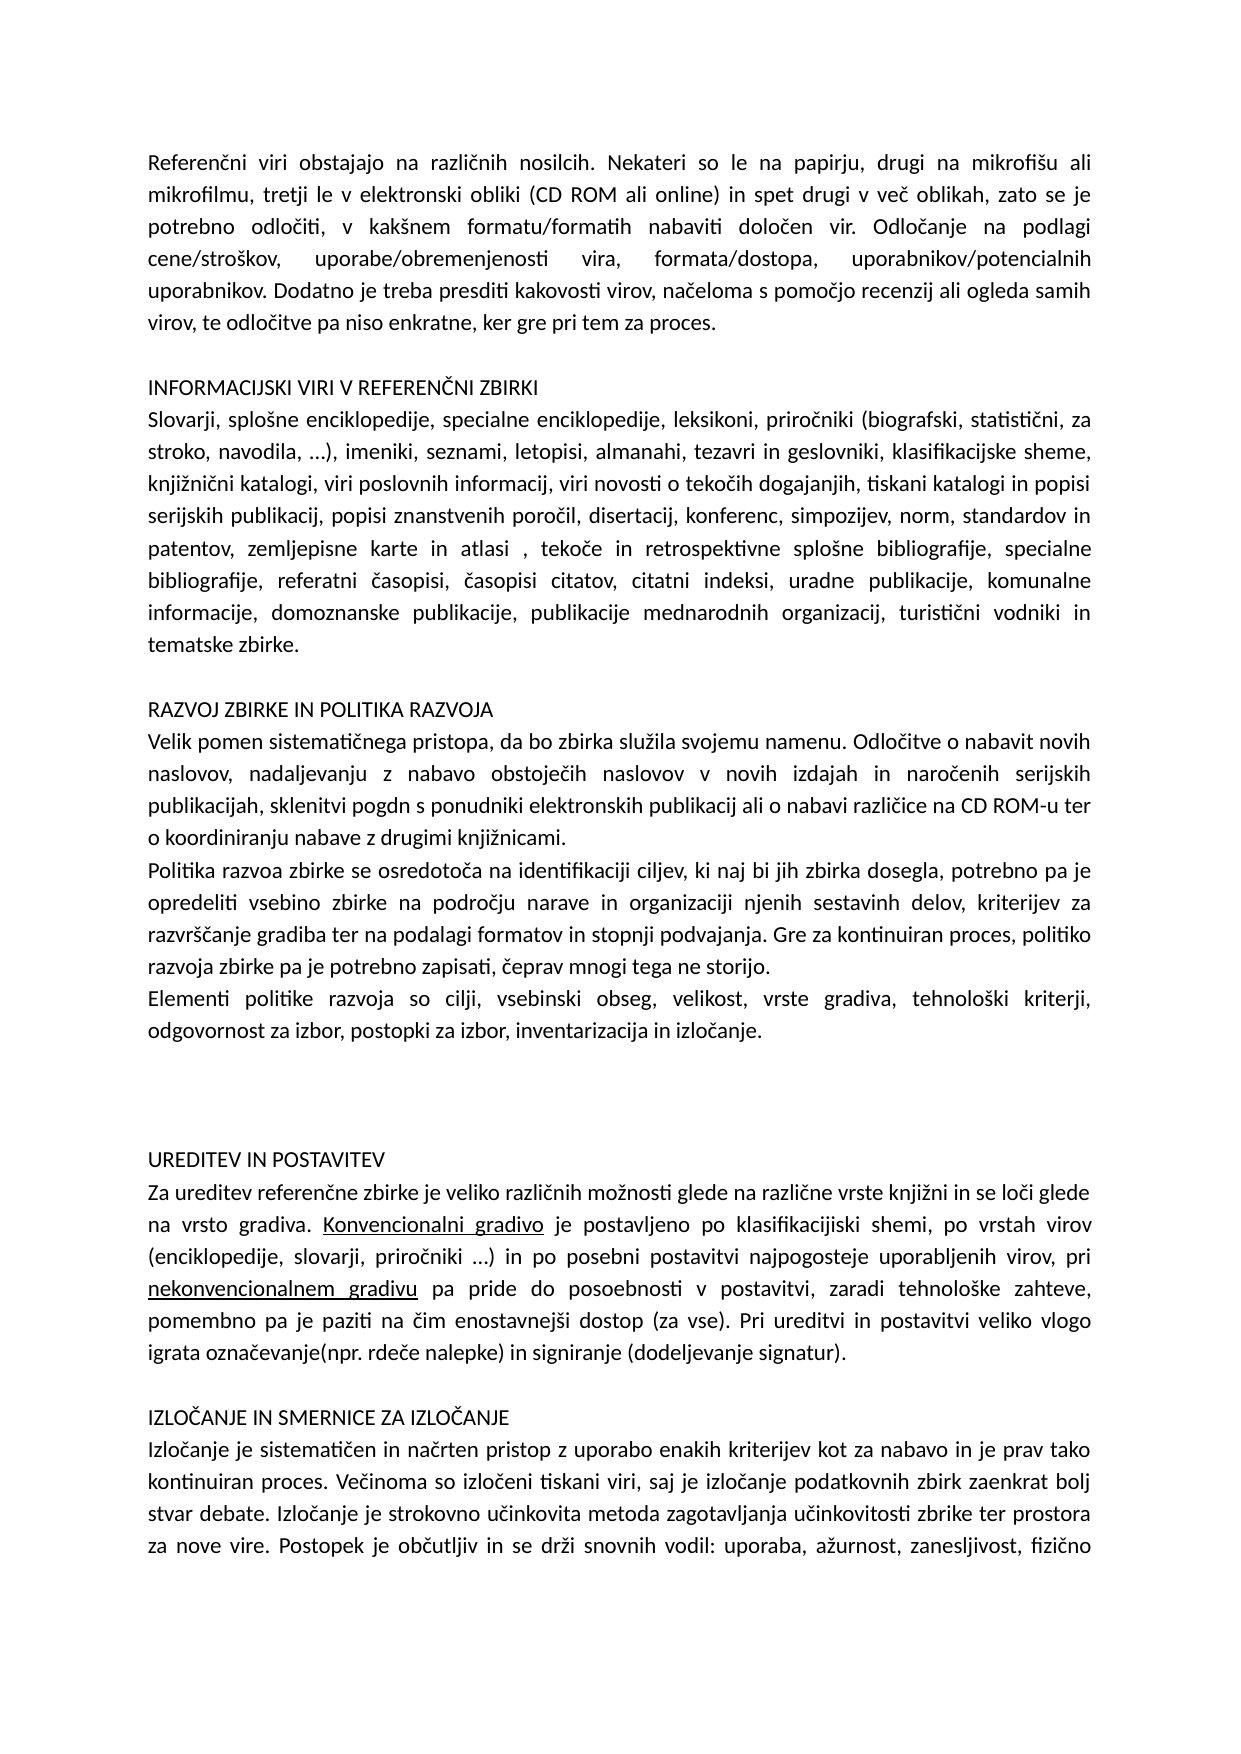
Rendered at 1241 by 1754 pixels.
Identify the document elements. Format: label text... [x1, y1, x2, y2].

text Politika razvoa zbirke se osredotoča na identifikaciji ciljev, ki naj bi jih zbirka dosegla, potrebno pa je opredeliti vsebino zbirke na področju narave in organizaciji njenih sestavinh delov, kriterijev za razvrščanje gradiba ter na podalagi formatov in stopnji podvajanja. Gre za kontinuiran proces, politiko razvoja zbirke pa je potrebno zapisati, čeprav mnogi tega ne storijo. [148, 856, 1093, 980]
text INFORMACIJSKI VIRI V REFERENČNI ZBIRKI [148, 373, 1093, 401]
text IZLOČANJE IN SMERNICE ZA IZLOČANJE [148, 1403, 1093, 1431]
text UREDITEV IN POSTAVITEV [148, 1145, 1093, 1173]
text RAZVOJ ZBIRKE IN POLITIKA RAZVOJA [148, 695, 1093, 723]
text Izločanje je sistematičen in načrten pristop z uporabo enakih kriterijev kot za nabavo in je prav tako kontinuiran proces. Večinoma so izločeni tiskani viri, saj je izločanje podatkovnih zbirk zaenkrat bolj stvar debate. Izločanje je strokovno učinkovita metoda zagotavljanja učinkovitosti zbrike ter prostora za nove vire. Postopek je občutljiv in se drži snovnih vodil: uporaba, ažurnost, zanesljivost, fizično [148, 1435, 1093, 1560]
text Elementi politike razvoja so cilji, vsebinski obseg, velikost, vrste gradiva, tehnološki kriterji, odgovornost za izbor, postopki za izbor, inventarizacija in izločanje. [148, 984, 1093, 1045]
text Slovarji, splošne enciklopedije, specialne enciklopedije, leksikoni, priročniki (biografski, statistični, za stroko, navodila, …), imeniki, seznami, letopisi, almanahi, tezavri in geslovniki, klasifikacijske sheme, knjižnični katalogi, viri poslovnih informacij, viri novosti o tekočih dogajanjih, tiskani katalogi in popisi serijskih publikacij, popisi znanstvenih poročil, disertacij, konferenc, simpozijev, norm, standardov in patentov, zemljepisne karte in atlasi , tekoče in retrospektivne splošne bibliografije, specialne bibliografije, referatni časopisi, časopisi citatov, citatni indeksi, uradne publikacije, komunalne informacije, domoznanske publikacije, publikacije mednarodnih organizacij, turistični vodniki in tematske zbirke. [148, 405, 1093, 658]
text Referenčni viri obstajajo na različnih nosilcih. Nekateri so le na papirju, drugi na mikrofišu ali mikrofilmu, tretji le v elektronski obliki (CD ROM ali online) in spet drugi v več oblikah, zato se je potrebno odločiti, v kakšnem formatu/formatih nabaviti določen vir. Odločanje na podlagi cene/stroškov, uporabe/obremenjenosti vira, formata/dostopa, uporabnikov/potencialnih uporabnikov. Dodatno je treba presditi kakovosti virov, načeloma s pomočjo recenzij ali ogleda samih virov, te odločitve pa niso enkratne, ker gre pri tem za proces. [148, 148, 1093, 337]
text Za ureditev referenčne zbirke je veliko različnih možnosti glede na različne vrste knjižni in se loči glede na vrsto gradiva. Konvencionalni gradivo je postavljeno po klasifikacijiski shemi, po vrstah virov (enciklopedije, slovarji, priročniki …) in po posebni postavitvi najpogosteje uporabljenih virov, pri nekonvencionalnem gradivu pa pride do posoebnosti v postavitvi, zaradi tehnološke zahteve, pomembno pa je paziti na čim enostavnejši dostop (za vse). Pri ureditvi in postavitvi veliko vlogo igrata označevanje(npr. rdeče nalepke) in signiranje (dodeljevanje signatur). [148, 1178, 1093, 1367]
text Velik pomen sistematičnega pristopa, da bo zbirka služila svojemu namenu. Odločitve o nabavit novih naslovov, nadaljevanju z nabavo obstoječih naslovov v novih izdajah in naročenih serijskih publikacijah, sklenitvi pogdn s ponudniki elektronskih publikacij ali o nabavi različice na CD ROM-u ter o koordiniranju nabave z drugimi knjižnicami. [148, 727, 1093, 852]
